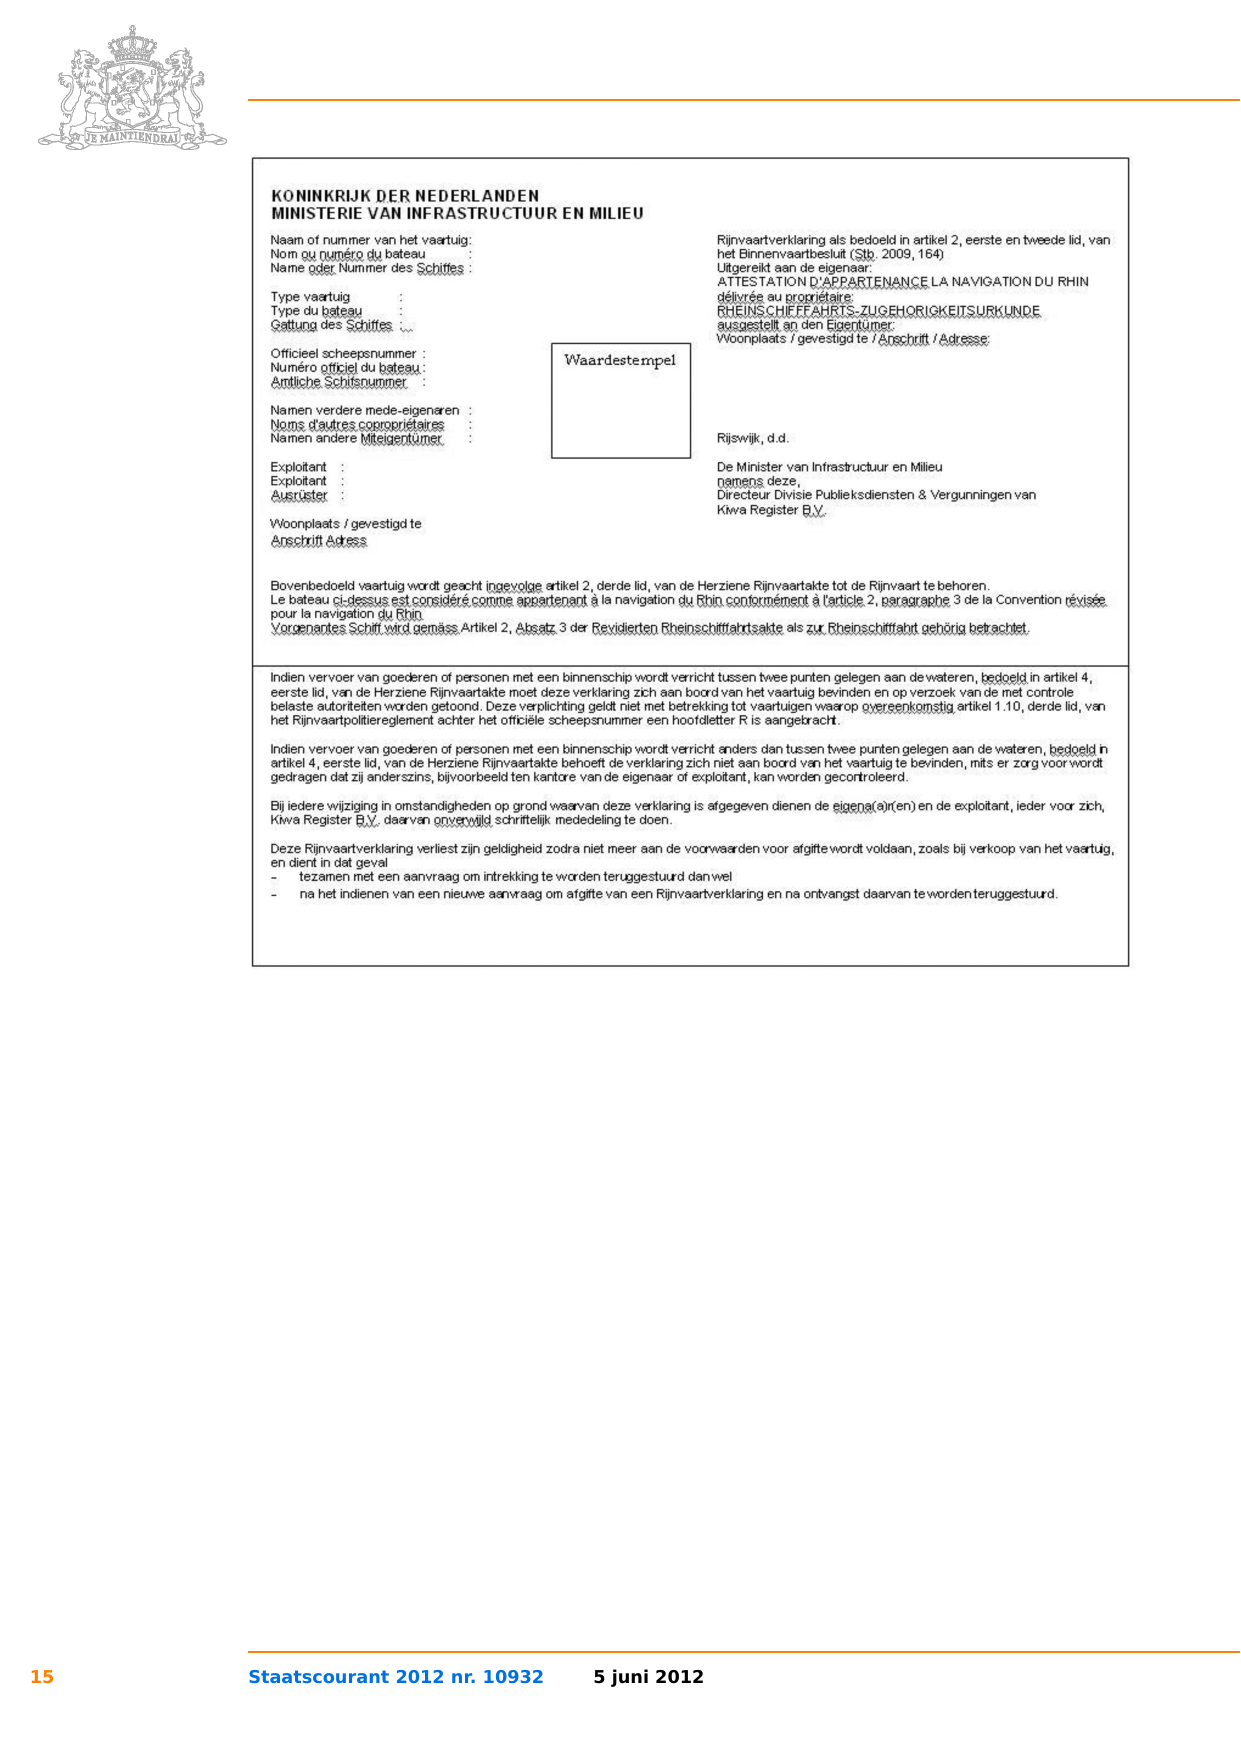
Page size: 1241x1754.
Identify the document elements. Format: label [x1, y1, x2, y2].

picture [248, 155, 1134, 970]
picture [38, 25, 227, 150]
